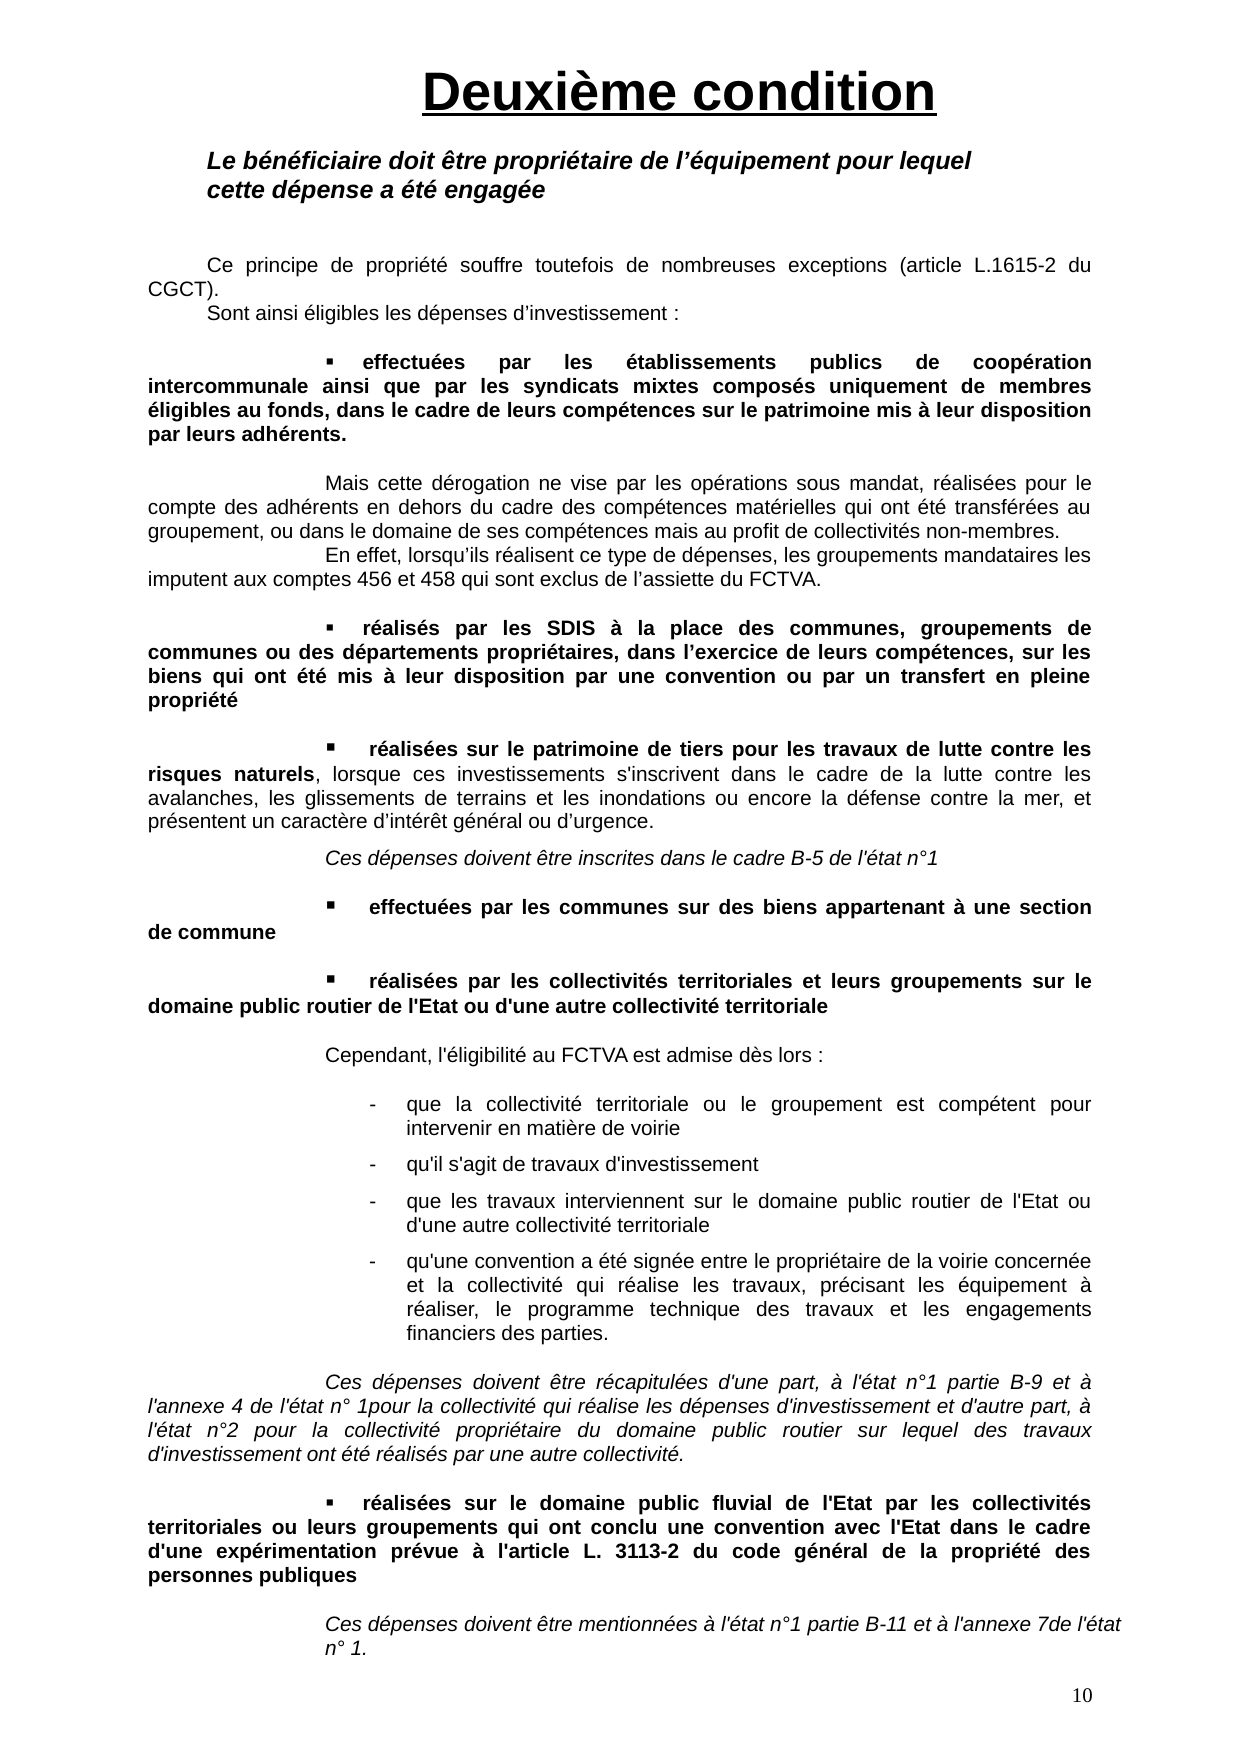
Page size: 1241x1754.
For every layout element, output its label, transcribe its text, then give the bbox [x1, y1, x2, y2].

list que les travaux interviennent sur le domaine public routier de l'Etat ou d'une autre collectivité territoriale [369, 1188, 1093, 1236]
text Deuxième condition [148, 59, 1093, 121]
text Ces dépenses doivent être récapitulées d'une part, à l'état n°1 partie B-9 et à l'annexe 4 de l'état n° 1pour la collectivité qui réalise les dépenses d'investissement et d'autre part, à l'état n°2 pour la collectivité propriétaire du domaine public routier sur lequel des travaux d'investissement ont été réalisés par une autre collectivité. [148, 1370, 1093, 1466]
text Sont ainsi éligibles les dépenses d’investissement : [148, 301, 1093, 325]
list réalisés par les SDIS à la place des communes, groupements de communes ou des départements propriétaires, dans l’exercice de leurs compétences, sur les biens qui ont été mis à leur disposition par une convention ou par un transfert en pleine propriété [148, 615, 1093, 711]
subtitle Le bénéficiaire doit être propriétaire de l’équipement pour lequel [148, 146, 1093, 175]
list effectuées par les établissements publics de coopération intercommunale ainsi que par les syndicats mixtes composés uniquement de membres éligibles au fonds, dans le cadre de leurs compétences sur le patrimoine mis à leur disposition par leurs adhérents. [148, 350, 1093, 446]
list qu'une convention a été signée entre le propriétaire de la voirie concernée et la collectivité qui réalise les travaux, précisant les équipement à réaliser, le programme technique des travaux et les engagements financiers des parties. [369, 1249, 1093, 1345]
list effectuées par les communes sur des biens appartenant à une section de commune [148, 895, 1093, 944]
text Mais cette dérogation ne vise par les opérations sous mandat, réalisées pour le compte des adhérents en dehors du cadre des compétences matérielles qui ont été transférées au groupement, ou dans le domaine de ses compétences mais au profit de collectivités non-membres. [148, 471, 1093, 542]
text Ce principe de propriété souffre toutefois de nombreuses exceptions (article L.1615-2 du CGCT). [148, 253, 1093, 301]
list réalisées sur le domaine public fluvial de l'Etat par les collectivités territoriales ou leurs groupements qui ont conclu une convention avec l'Etat dans le cadre d'une expérimentation prévue à l'article L. 3113-2 du code général de la propriété des personnes publiques [148, 1491, 1093, 1586]
text Ces dépenses doivent être mentionnées à l'état n°1 partie B-11 et à l'annexe 7de l'état n° 1. [325, 1611, 1122, 1659]
list réalisées par les collectivités territoriales et leurs groupements sur le domaine public routier de l'Etat ou d'une autre collectivité territoriale [148, 969, 1093, 1018]
text Cependant, l'éligibilité au FCTVA est admise dès lors : [325, 1043, 1093, 1067]
subtitle cette dépense a été engagée [148, 175, 1093, 204]
text Ces dépenses doivent être inscrites dans le cadre B-5 de l'état n°1 [325, 846, 1093, 870]
list qu'il s'agit de travaux d'investissement [369, 1152, 1093, 1176]
list que la collectivité territoriale ou le groupement est compétent pour intervenir en matière de voirie [369, 1092, 1093, 1139]
list réalisées sur le patrimoine de tiers pour les travaux de lutte contre les risques naturels, lorsque ces investissements s'inscrivent dans le cadre de la lutte contre les avalanches, les glissements de terrains et les inondations ou encore la défense contre la mer, et présentent un caractère d’intérêt général ou d’urgence. [148, 736, 1093, 833]
text En effet, lorsqu’ils réalisent ce type de dépenses, les groupements mandataires les imputent aux comptes 456 et 458 qui sont exclus de l’assiette du FCTVA. [148, 542, 1093, 590]
